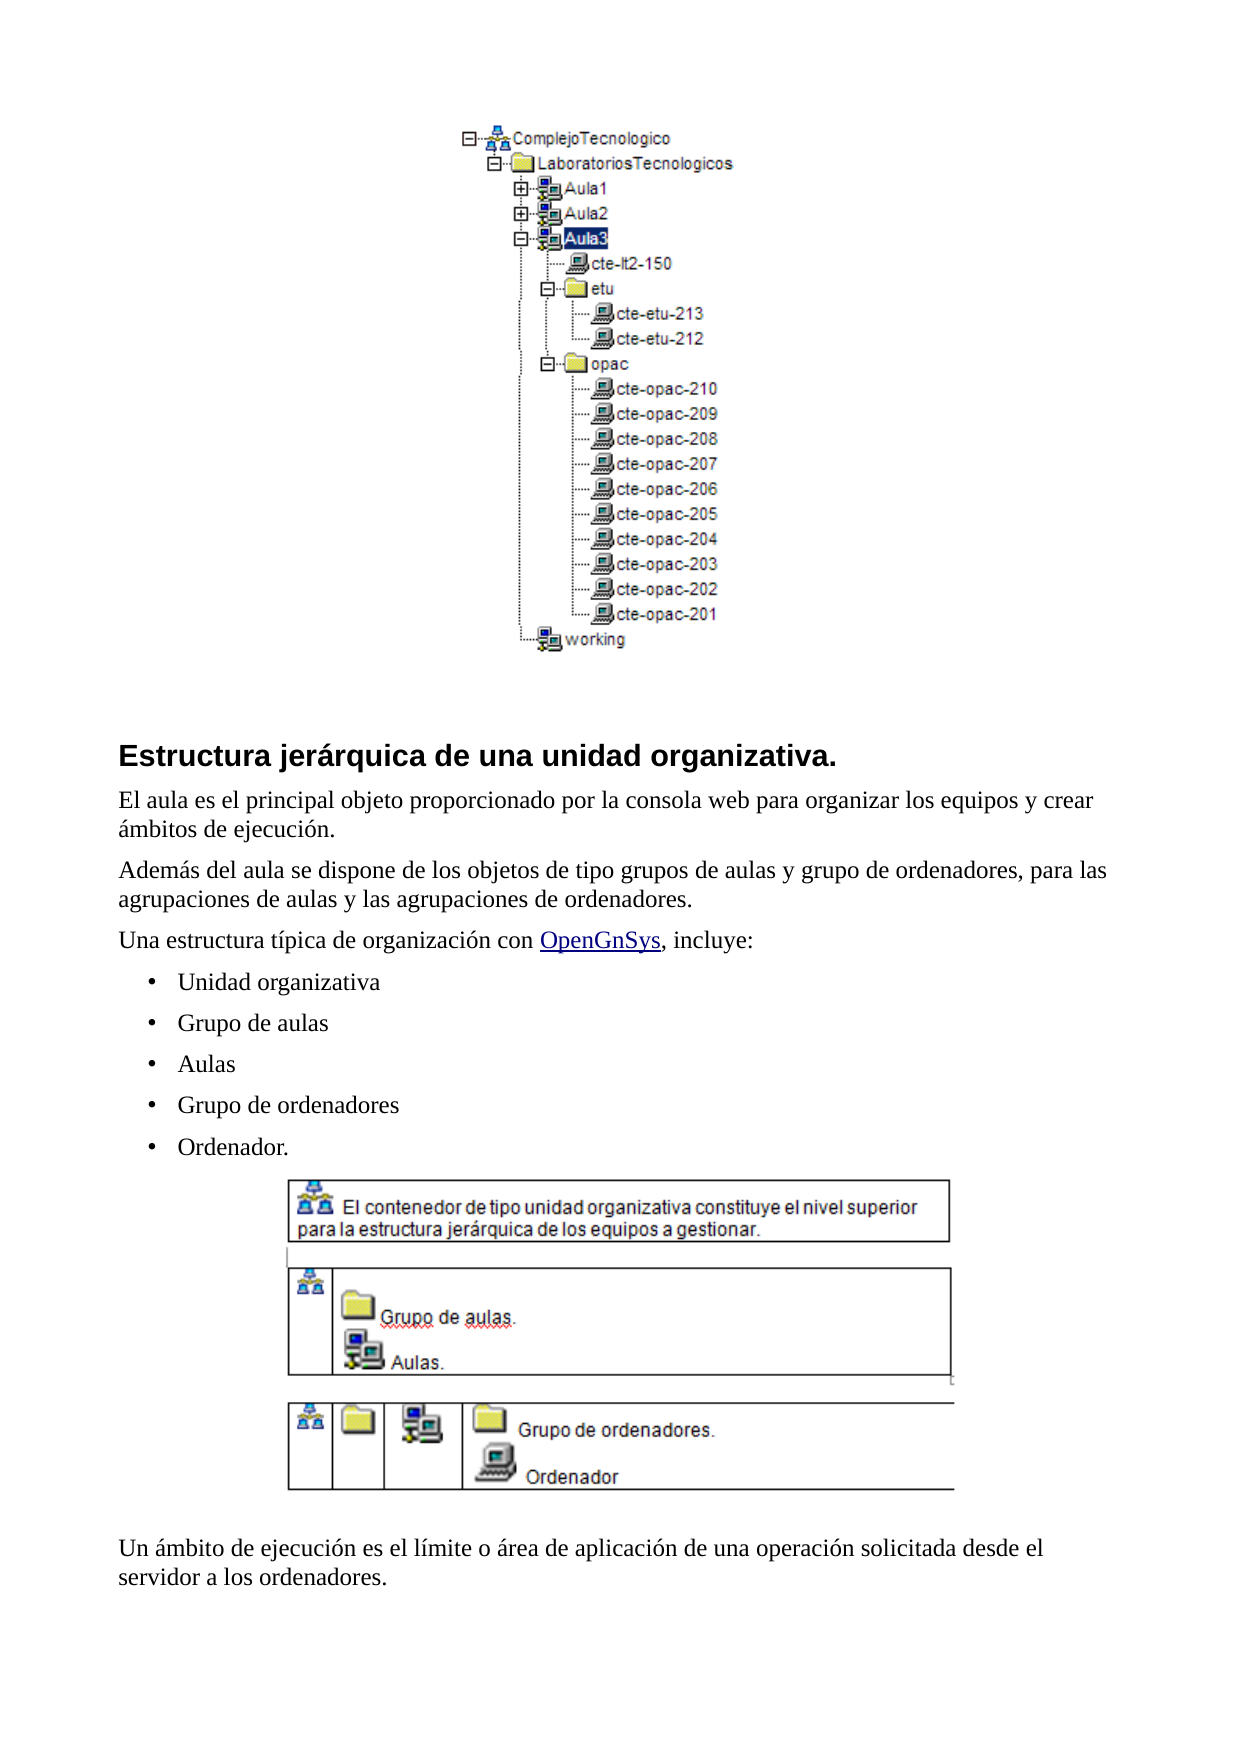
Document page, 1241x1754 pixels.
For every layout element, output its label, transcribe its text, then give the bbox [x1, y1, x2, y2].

list Ordenador. [148, 1132, 1122, 1160]
text El aula es el principal objeto proporcionado por la consola web para organizar los equipos y crear ámbitos de ejecución. [118, 785, 1122, 843]
subtitle Estructura jerárquica de una unidad organizativa. [118, 737, 1122, 773]
list Unidad organizativa [148, 967, 1122, 995]
list Aulas [148, 1049, 1122, 1078]
text Una estructura típica de organización con OpenGnSys, incluye: [118, 925, 1122, 954]
text Además del aula se dispone de los objetos de tipo grupos de aulas y grupo de ordenadores, para las agrupaciones de aulas y las agrupaciones de ordenadores. [118, 855, 1122, 913]
list Grupo de aulas [148, 1008, 1122, 1037]
text Un ámbito de ejecución es el límite o área de aplicación de una operación solicitada desde el servidor a los ordenadores. [118, 1533, 1122, 1590]
list Grupo de ordenadores [148, 1090, 1122, 1119]
